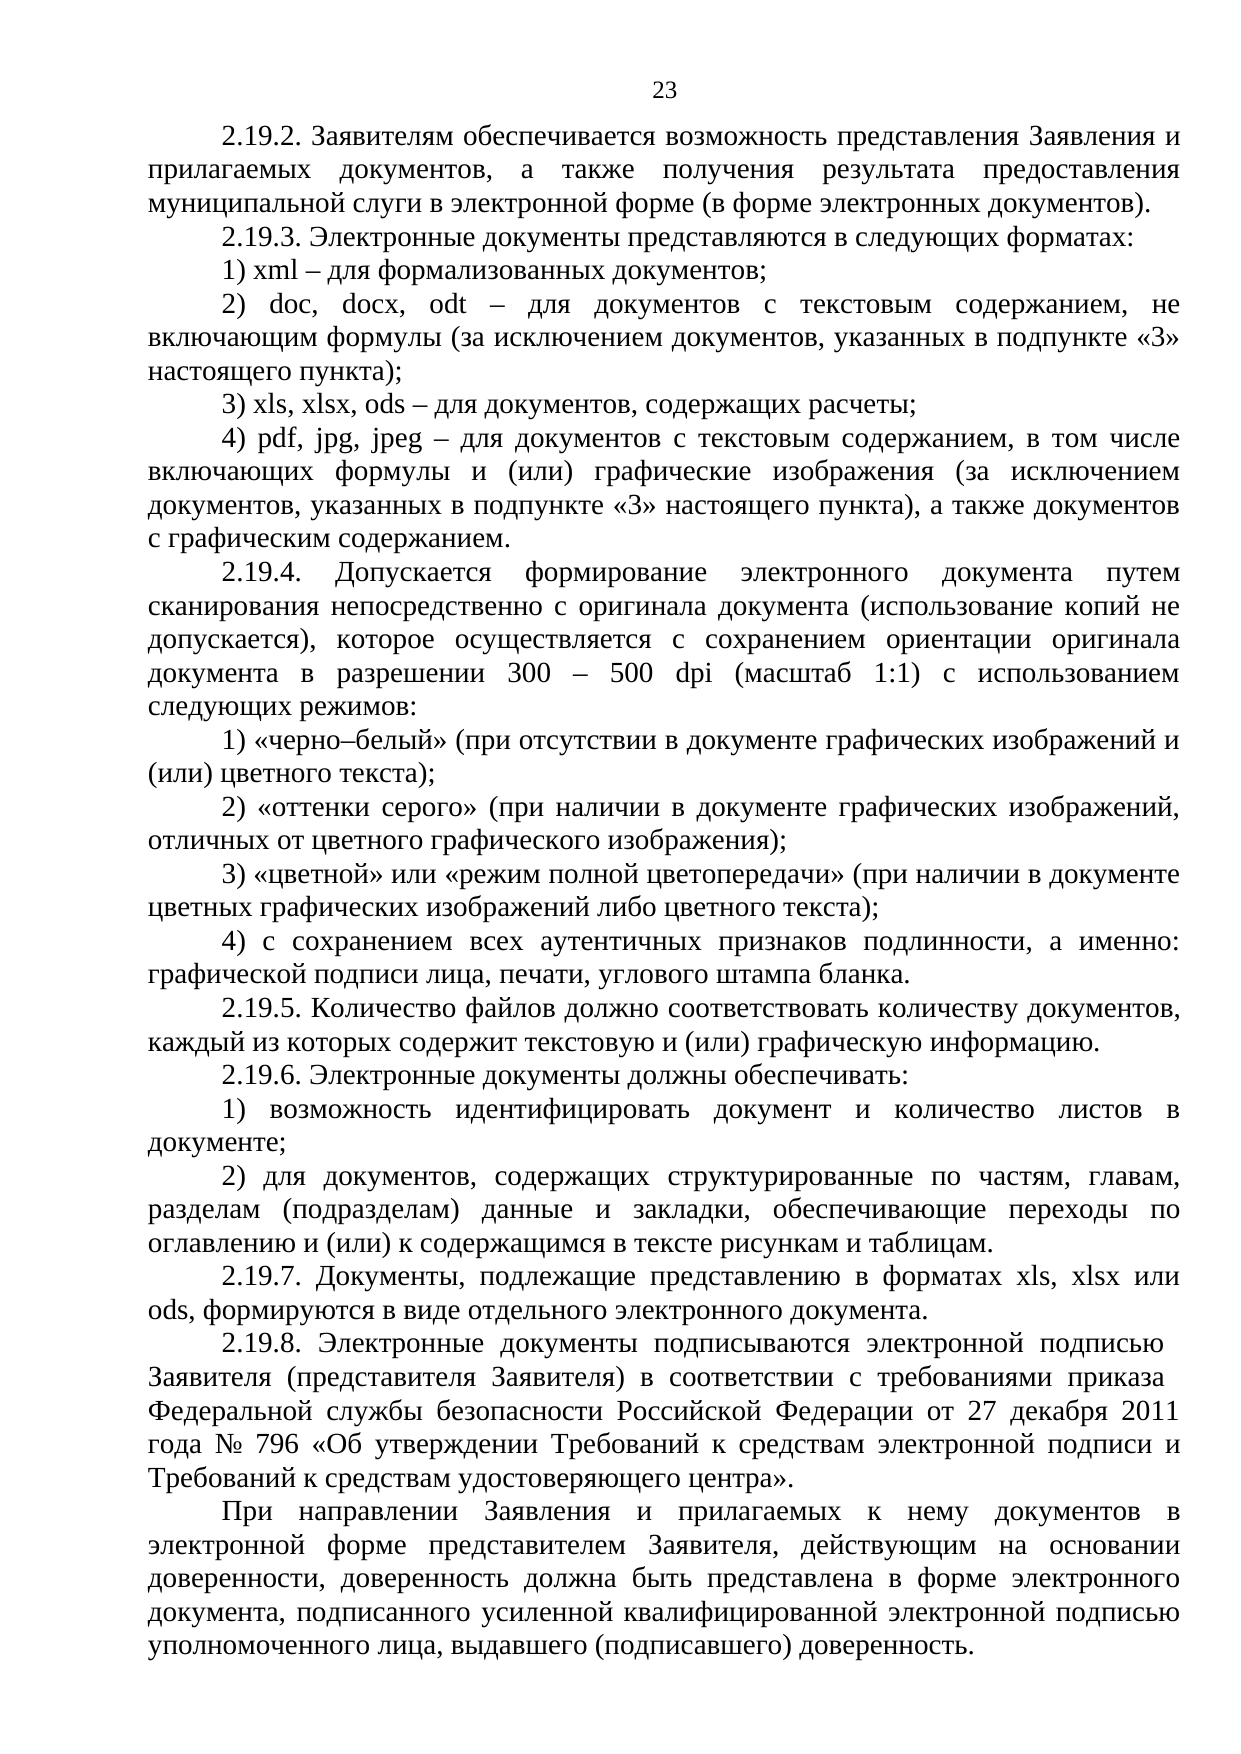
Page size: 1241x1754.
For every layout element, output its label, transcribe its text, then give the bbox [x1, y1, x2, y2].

text 1) «черно–белый» (при отсутствии в документе графических изображений и (или) цветного текста); [148, 722, 1181, 789]
text 2) для документов, содержащих структурированные по частям, главам, разделам (подразделам) данные и закладки, обеспечивающие переходы по оглавлению и (или) к содержащимся в тексте рисункам и таблицам. [148, 1158, 1181, 1258]
text 2.19.4. Допускается формирование электронного документа путем сканирования непосредственно с оригинала документа (использование копий не допускается), которое осуществляется с сохранением ориентации оригинала документа в разрешении 300 – 500 dpi (масштаб 1:1) с использованием следующих режимов: [148, 554, 1181, 722]
text При направлении Заявления и прилагаемых к нему документов в электронной форме представителем Заявителя, действующим на основании доверенности, доверенность должна быть представлена в форме электронного документа, подписанного усиленной квалифицированной электронной подписью уполномоченного лица, выдавшего (подписавшего) доверенность. [148, 1493, 1181, 1661]
text 1) возможность идентифицировать документ и количество листов в документе; [148, 1091, 1181, 1158]
text 1) xml – для формализованных документов; [148, 252, 1181, 286]
text 4) с сохранением всех аутентичных признаков подлинности, а именно: графической подписи лица, печати, углового штампа бланка. [148, 923, 1181, 990]
text 2) «оттенки серого» (при наличии в документе графических изображений, отличных от цветного графического изображения); [148, 789, 1181, 856]
text 3) «цветной» или «режим полной цветопередачи» (при наличии в документе цветных графических изображений либо цветного текста); [148, 856, 1181, 923]
text 3) xls, xlsx, ods – для документов, содержащих расчеты; [148, 386, 1181, 420]
text 4) pdf, jpg, jpeg – для документов с текстовым содержанием, в том числе включающих формулы и (или) графические изображения (за исключением документов, указанных в подпункте «3» настоящего пункта), а также документов с графическим содержанием. [148, 420, 1181, 554]
text 2.19.5. Количество файлов должно соответствовать количеству документов, каждый из которых содержит текстовую и (или) графическую информацию. [148, 990, 1181, 1057]
text 2.19.2. Заявителям обеспечивается возможность представления Заявления и прилагаемых документов, а также получения результата предоставления муниципальной слуги в электронной форме (в форме электронных документов). [148, 118, 1181, 219]
text 2) doc, docx, odt – для документов с текстовым содержанием, не включающим формулы (за исключением документов, указанных в подпункте «3» настоящего пункта); [148, 286, 1181, 386]
text 2.19.7. Документы, подлежащие представлению в форматах xls, xlsx или ods, формируются в виде отдельного электронного документа. [148, 1258, 1181, 1326]
text 2.19.8. Электронные документы подписываются электронной подписью Заявителя (представителя Заявителя) в соответствии с требованиями приказа Федеральной службы безопасности Российской Федерации от 27 декабря 2011 года № 796 «Об утверждении Требований к средствам электронной подписи и Требований к средствам удостоверяющего центра». [148, 1326, 1181, 1493]
text 2.19.6. Электронные документы должны обеспечивать: [148, 1057, 1181, 1091]
text 2.19.3. Электронные документы представляются в следующих форматах: [148, 219, 1181, 252]
